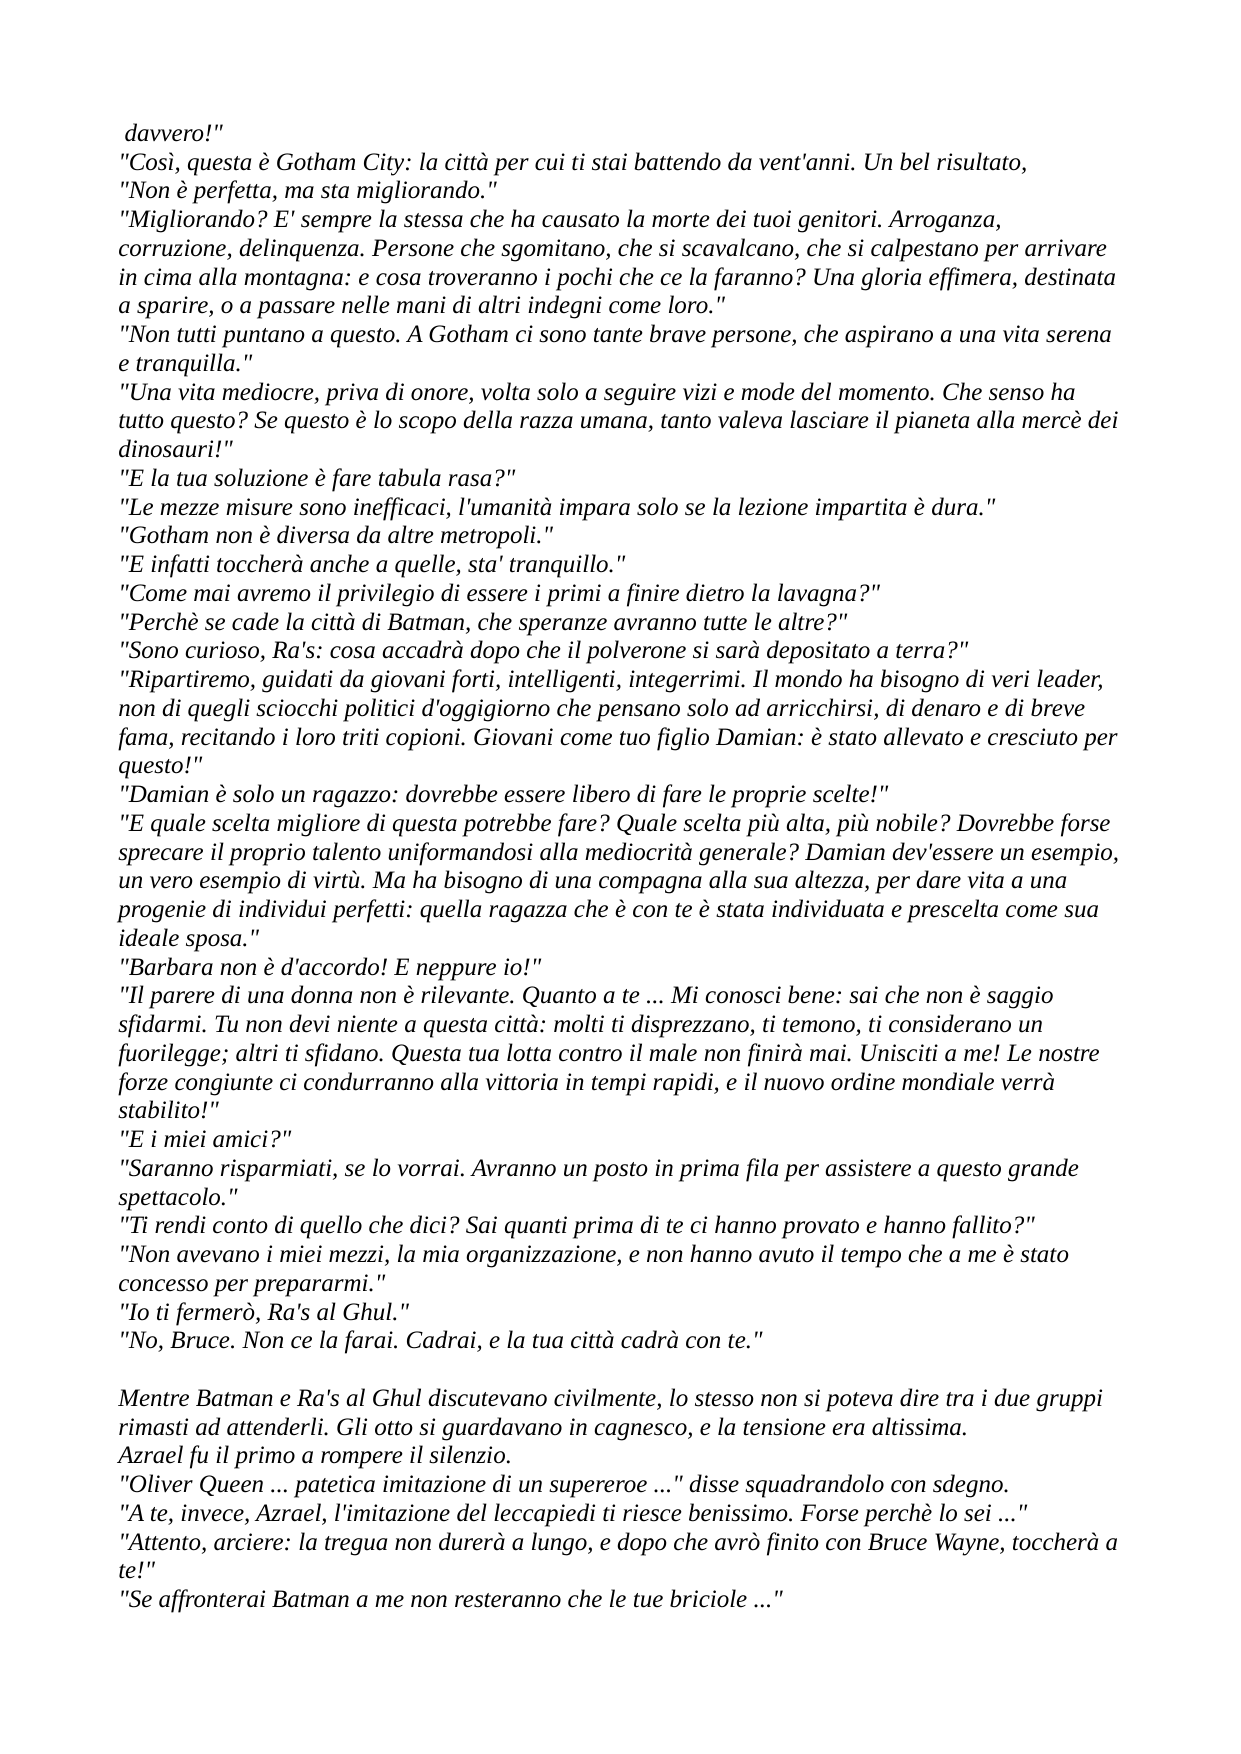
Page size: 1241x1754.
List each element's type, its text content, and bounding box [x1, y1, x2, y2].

text "Perchè se cade la città di Batman, che speranze avranno tutte le altre?" [118, 607, 1122, 636]
text Azrael fu il primo a rompere il silenzio. [118, 1441, 1122, 1469]
text "No, Bruce. Non ce la farai. Cadrai, e la tua città cadrà con te." [118, 1326, 1122, 1354]
text "E infatti toccherà anche a quelle, sta' tranquillo." [118, 549, 1122, 578]
text "Ti rendi conto di quello che dici? Sai quanti prima di te ci hanno provato e hanno fallito?" [118, 1211, 1122, 1239]
text "Non è perfetta, ma sta migliorando." [118, 176, 1122, 204]
text "Io ti fermerò, Ra's al Ghul." [118, 1297, 1122, 1326]
text "Non tutti puntano a questo. A Gotham ci sono tante brave persone, che aspirano a una vita serena e tranquilla." [118, 319, 1122, 377]
text "Una vita mediocre, priva di onore, volta solo a seguire vizi e mode del momento. Che senso ha tutto questo? Se questo è lo scopo della razza umana, tanto valeva lasciare il pianeta alla mercè dei dinosauri!" [118, 377, 1122, 463]
text "Ripartiremo, guidati da giovani forti, intelligenti, integerrimi. Il mondo ha bisogno di veri leader, non di quegli sciocchi politici d'oggigiorno che pensano solo ad arricchirsi, di denaro e di breve fama, recitando i loro triti copioni. Giovani come tuo figlio Damian: è stato allevato e cresciuto per questo!" [118, 664, 1122, 779]
text "Come mai avremo il privilegio di essere i primi a finire dietro la lavagna?" [118, 578, 1122, 607]
text "Se affronterai Batman a me non resteranno che le tue briciole ..." [118, 1584, 1122, 1613]
text "Damian è solo un ragazzo: dovrebbe essere libero di fare le proprie scelte!" [118, 779, 1122, 808]
text "Le mezze misure sono inefficaci, l'umanità impara solo se la lezione impartita è dura." [118, 492, 1122, 521]
text "Barbara non è d'accordo! E neppure io!" [118, 952, 1122, 981]
text "Oliver Queen ... patetica imitazione di un supereroe ..." disse squadrandolo con sdegno. [118, 1469, 1122, 1498]
text "Gotham non è diversa da altre metropoli." [118, 521, 1122, 549]
text "E i miei amici?" [118, 1124, 1122, 1153]
text "Migliorando? E' sempre la stessa che ha causato la morte dei tuoi genitori. Arroganza, corruzione, delinquenza. Persone che sgomitano, che si scavalcano, che si calpestano per arrivare in cima alla montagna: e cosa troveranno i pochi che ce la faranno? Una gloria effimera, destinata a sparire, o a passare nelle mani di altri indegni come loro." [118, 204, 1122, 319]
text "Così, questa è Gotham City: la città per cui ti stai battendo da vent'anni. Un bel risultato, [118, 147, 1122, 176]
text "A te, invece, Azrael, l'imitazione del leccapiedi ti riesce benissimo. Forse perchè lo sei ..." [118, 1498, 1122, 1527]
text "Non avevano i miei mezzi, la mia organizzazione, e non hanno avuto il tempo che a me è stato concesso per prepararmi." [118, 1239, 1122, 1297]
text "E la tua soluzione è fare tabula rasa?" [118, 463, 1122, 492]
text "Il parere di una donna non è rilevante. Quanto a te ... Mi conosci bene: sai che non è saggio sfidarmi. Tu non devi niente a questa città: molti ti disprezzano, ti temono, ti considerano un fuorilegge; altri ti sfidano. Questa tua lotta contro il male non finirà mai. Unisciti a me! Le nostre forze congiunte ci condurranno alla vittoria in tempi rapidi, e il nuovo ordine mondiale verrà stabilito!" [118, 981, 1122, 1124]
text "Saranno risparmiati, se lo vorrai. Avranno un posto in prima fila per assistere a questo grande spettacolo." [118, 1153, 1122, 1211]
text "E quale scelta migliore di questa potrebbe fare? Quale scelta più alta, più nobile? Dovrebbe forse sprecare il proprio talento uniformandosi alla mediocrità generale? Damian dev'essere un esempio, un vero esempio di virtù. Ma ha bisogno di una compagna alla sua altezza, per dare vita a una progenie di individui perfetti: quella ragazza che è con te è stata individuata e prescelta come sua ideale sposa." [118, 808, 1122, 952]
text davvero!" [118, 118, 1122, 147]
text "Attento, arciere: la tregua non durerà a lungo, e dopo che avrò finito con Bruce Wayne, toccherà a te!" [118, 1527, 1122, 1584]
text Mentre Batman e Ra's al Ghul discutevano civilmente, lo stesso non si poteva dire tra i due gruppi rimasti ad attenderli. Gli otto si guardavano in cagnesco, e la tensione era altissima. [118, 1383, 1122, 1441]
text "Sono curioso, Ra's: cosa accadrà dopo che il polverone si sarà depositato a terra?" [118, 636, 1122, 664]
